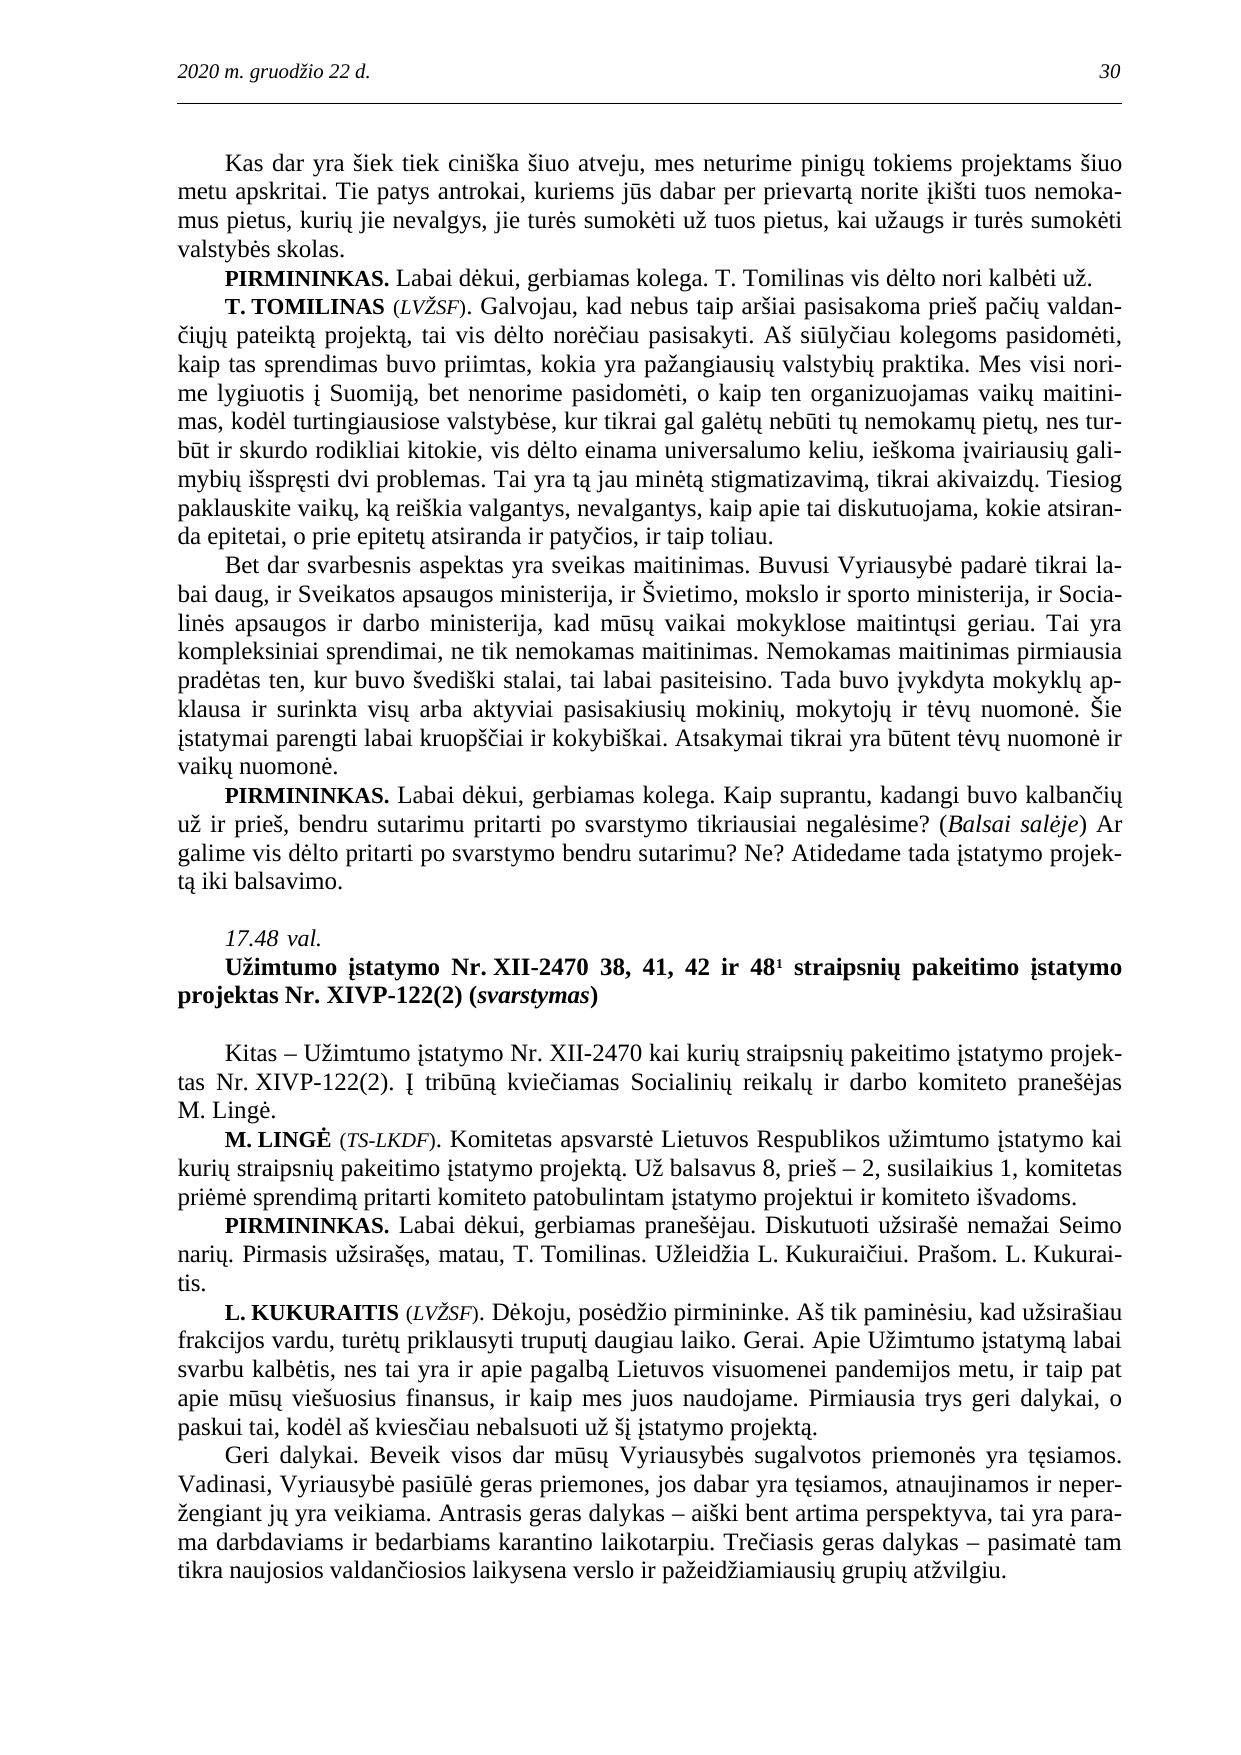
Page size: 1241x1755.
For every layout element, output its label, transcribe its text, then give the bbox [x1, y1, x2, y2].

text T. TOMILINAS (LVŽSF). Gal­vo­jau, kad ne­bus taip ar­šiai pa­si­sa­ko­ma prieš pa­čių val­dan­čių­jų pa­teik­tą pro­jek­tą, tai vis dėl­to no­rė­čiau pa­si­sa­ky­ti. Aš siū­ly­čiau ko­le­goms pa­si­do­mė­ti, kaip tas spren­di­mas bu­vo pri­im­tas, ko­kia yra pa­žan­giau­sių vals­ty­bių prak­ti­ka. Mes vi­si no­ri­me ly­giuo­tis į Suo­mi­ją, bet ne­no­ri­me pa­si­do­mė­ti, o kaip ten or­ga­ni­zuo­ja­mas vai­kų mai­ti­ni­mas, ko­dėl tur­tin­giau­sio­se vals­ty­bė­se, kur tik­rai gal ga­lė­tų ne­bū­ti tų ne­mo­ka­mų pie­tų, nes tur­būt ir skur­do ro­dik­liai ki­to­kie, vis dėl­to ei­na­ma uni­ver­sa­lu­mo ke­liu, ieš­ko­ma įvai­riau­sių ga­li­my­bių iš­spręs­ti dvi pro­ble­mas. Tai yra tą jau mi­nė­tą stig­ma­ti­za­vi­mą, tik­rai aki­vaiz­dų. Tie­siog pa­klaus­ki­te vai­kų, ką reiš­kia val­gan­tys, ne­val­gan­tys, kaip apie tai dis­ku­tuo­ja­ma, ko­kie at­si­ran­da epi­te­tai, o prie epi­te­tų at­si­ran­da ir pa­ty­čios, ir taip to­liau. [177, 291, 1122, 550]
text PIRMININKAS. La­bai dė­kui, ger­bia­mas ko­le­ga. T. To­mi­li­nas vis dėlto no­ri kal­bė­ti už. [177, 263, 1122, 291]
text Ki­tas – Už­im­tu­mo įsta­ty­mo Nr. XII-2470 kai ku­rių straips­nių pa­kei­ti­mo įsta­ty­mo pro­jek­tas Nr. XIVP-122(2). Į tri­bū­ną kvie­čia­mas So­cia­li­nių rei­ka­lų ir dar­bo ko­mi­te­to pra­ne­šė­jas M. Lin­gė. [177, 1038, 1122, 1124]
text PIRMININKAS. La­bai dė­kui, ger­bia­mas ko­le­ga. Kaip su­pran­tu, ka­dan­gi bu­vo kal­ban­čių už ir prieš, ben­dru su­ta­ri­mu pri­tar­ti po svars­ty­mo tik­riau­siai ne­ga­lė­si­me? (Bal­sai sa­lė­je) Ar ga­li­me vis dėl­to pri­tar­ti po svars­ty­mo ben­dru su­ta­ri­mu? Ne? Ati­de­da­me ta­da įsta­ty­mo pro­jek­tą iki bal­sa­vi­mo. [177, 780, 1122, 895]
text Už­im­tu­mo įsta­ty­mo Nr. XII-2470 38, 41, 42 ir 481 straips­nių pa­kei­ti­mo įsta­ty­mo pro­jek­tas Nr. XIVP-122(2) (svars­ty­mas) [177, 952, 1122, 1009]
text 17.48 val. [224, 924, 1122, 952]
text M. LINGĖ (TS-LKDF). Ko­mi­te­tas ap­svars­tė Lie­tu­vos Res­pub­li­kos už­im­tu­mo įsta­ty­mo kai ku­rių straips­nių pa­kei­ti­mo įsta­ty­mo pro­jek­tą. Už bal­sa­vus 8, prieš – 2, su­si­lai­kius 1, ko­mi­te­tas pri­ėmė spren­di­mą pri­tar­ti ko­mi­te­to pa­to­bu­lin­tam įsta­ty­mo pro­jek­tui ir ko­mi­te­to iš­va­doms. [177, 1124, 1122, 1210]
text Bet dar svar­bes­nis as­pek­tas yra svei­kas mai­ti­ni­mas. Bu­vu­si Vy­riau­sy­bė pa­da­rė tik­rai la­bai daug, ir Svei­ka­tos ap­sau­gos mi­nis­te­ri­ja, ir Švie­ti­mo, moks­lo ir spor­to mi­nis­te­ri­ja, ir So­cia­li­nės ap­sau­gos ir dar­bo mi­nis­te­ri­ja, kad mū­sų vai­kai mo­kyk­lo­se mai­tin­tų­si ge­riau. Tai yra kom­plek­si­niai spren­di­mai, ne tik ne­mo­ka­mas mai­ti­ni­mas. Ne­mo­ka­mas mai­ti­ni­mas pir­miau­sia pra­dė­tas ten, kur bu­vo šve­diš­ki sta­lai, tai la­bai pa­si­tei­si­no. Ta­da bu­vo įvyk­dy­ta mo­kyk­lų ap­klau­sa ir su­rink­ta vi­sų ar­ba ak­ty­viai pa­si­sa­kiu­sių mo­ki­nių, mo­ky­to­jų ir tė­vų nuo­mo­nė. Šie įsta­ty­mai pa­reng­ti la­bai kruopš­čiai ir ko­ky­biš­kai. At­sa­ky­mai tik­rai yra bū­tent tė­vų nuo­mo­nė ir vai­kų nuo­mo­nė. [177, 550, 1122, 780]
text Kas dar yra šiek tiek ci­niš­ka šiuo at­ve­ju, mes ne­tu­ri­me pi­ni­gų to­kiems pro­jek­tams šiuo me­tu ap­skri­tai. Tie pa­tys ant­ro­kai, ku­riems jūs da­bar per prie­var­tą no­ri­te įkiš­ti tuos ne­mo­ka­mus pie­tus, ku­rių jie ne­val­gys, jie tu­rės su­mo­kė­ti už tuos pie­tus, kai už­augs ir tu­rės su­mo­kė­ti vals­ty­bės sko­las. [177, 148, 1122, 263]
text Ge­ri da­ly­kai. Be­veik vi­sos dar mū­sų Vy­riau­sy­bės su­gal­vo­tos prie­mo­nės yra tę­sia­mos. Va­di­na­si, Vy­riau­sy­bė pa­siū­lė ge­ras prie­mo­nes, jos da­bar yra tę­sia­mos, at­nau­ji­na­mos ir ne­per­žen­giant jų yra vei­kia­ma. Ant­ra­sis ge­ras da­ly­kas – aiš­ki bent ar­ti­ma per­spek­ty­va, tai yra pa­ra­ma darb­da­viams ir be­dar­biams ka­ran­ti­no lai­ko­tar­piu. Tre­čia­sis ge­ras da­ly­kas – pa­si­ma­tė tam tik­ra nau­jo­sios val­dan­čio­sios lai­ky­se­na ver­slo ir pa­žei­džia­miau­sių gru­pių at­žvil­giu. [177, 1440, 1122, 1584]
text PIRMININKAS. La­bai dė­kui, ger­bia­mas pra­ne­šė­jau. Dis­ku­tuo­ti už­si­ra­šė ne­ma­žai Sei­mo na­rių. Pir­ma­sis už­si­ra­šęs, ma­tau, T. To­mi­li­nas. Už­lei­džia L. Ku­ku­rai­čiui. Pra­šom. L. Ku­ku­rai­tis. [177, 1210, 1122, 1297]
text L. KUKURAITIS (LVŽSF). Dė­ko­ju, po­sė­džio pir­mi­nin­ke. Aš tik pa­mi­nė­siu, kad už­si­ra­šiau frak­ci­jos var­du, tu­rė­tų pri­klau­sy­ti tru­pu­tį dau­giau lai­ko. Ge­rai. Apie Už­im­tu­mo įsta­ty­mą la­bai svar­bu kal­bė­tis, nes tai yra ir apie pa­gal­bą Lie­tu­vos vi­suo­me­nei pan­de­mi­jos me­tu, ir taip pat apie mū­sų vie­šuo­sius fi­nan­sus, ir kaip mes juos nau­do­ja­me. Pir­miau­sia trys ge­ri da­ly­kai, o pas­kui tai, ko­dėl aš kvies­čiau ne­bal­suo­ti už šį įsta­ty­mo pro­jek­tą. [177, 1297, 1122, 1440]
